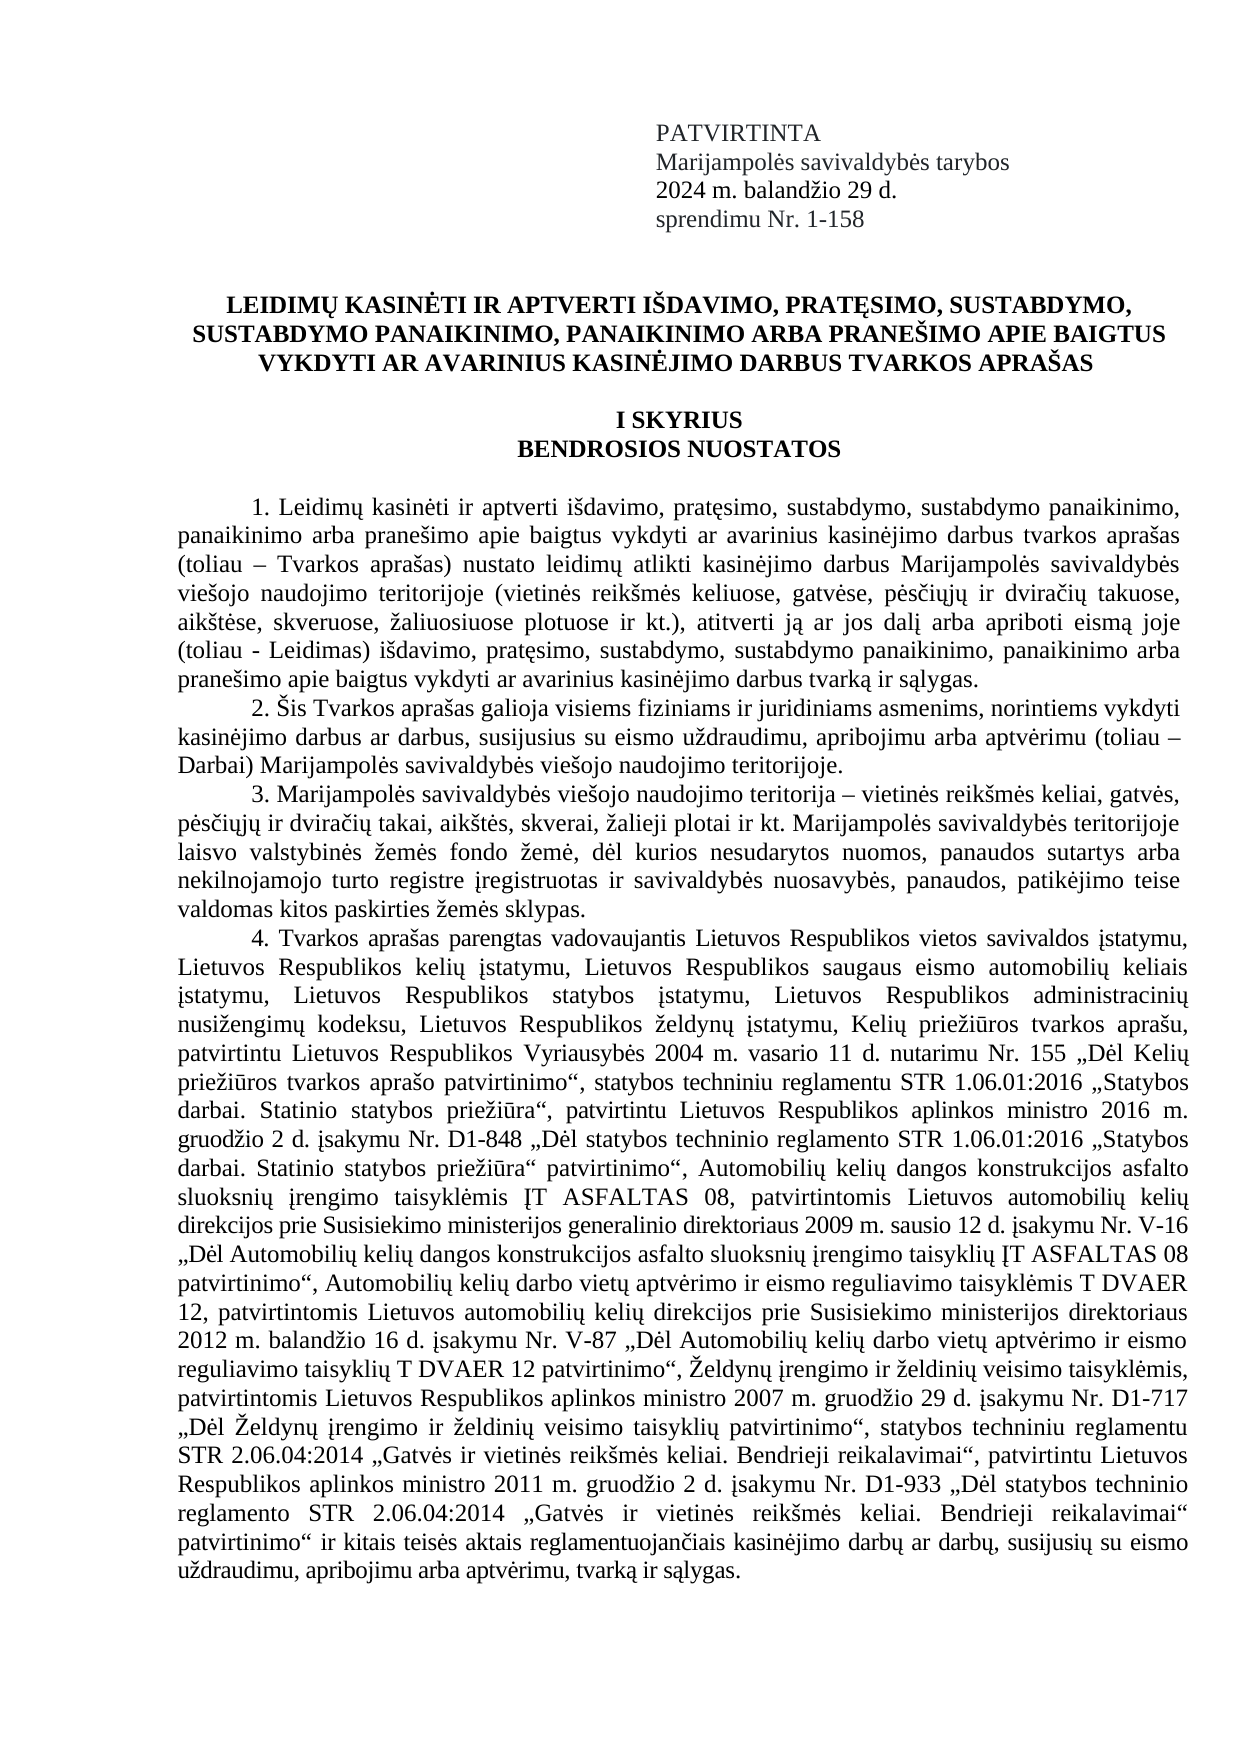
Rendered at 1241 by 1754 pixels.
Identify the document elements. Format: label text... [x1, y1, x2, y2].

text Marijampolės savivaldybės tarybos [177, 147, 1181, 176]
text 1. Leidimų kasinėti ir aptverti išdavimo, pratęsimo, sustabdymo, sustabdymo panaikinimo, panaikinimo arba pranešimo apie baigtus vykdyti ar avarinius kasinėjimo darbus tvarkos aprašas (toliau – Tvarkos aprašas) nustato leidimų atlikti kasinėjimo darbus Marijampolės savivaldybės viešojo naudojimo teritorijoje (vietinės reikšmės keliuose, gatvėse, pėsčiųjų ir dviračių takuose, aikštėse, skveruose, žaliuosiuose plotuose ir kt.), atitverti ją ar jos dalį arba apriboti eismą joje (toliau - Leidimas) išdavimo, pratęsimo, sustabdymo, sustabdymo panaikinimo, panaikinimo arba pranešimo apie baigtus vykdyti ar avarinius kasinėjimo darbus tvarką ir sąlygas. [177, 492, 1181, 693]
text 2. Šis Tvarkos aprašas galioja visiems fiziniams ir juridiniams asmenims, norintiems vykdyti kasinėjimo darbus ar darbus, susijusius su eismo uždraudimu, apribojimu arba aptvėrimu (toliau – Darbai) Marijampolės savivaldybės viešojo naudojimo teritorijoje. [177, 693, 1181, 779]
text sprendimu Nr. 1-158 [177, 204, 1181, 233]
text 3. Marijampolės savivaldybės viešojo naudojimo teritorija – vietinės reikšmės keliai, gatvės, pėsčiųjų ir dviračių takai, aikštės, skverai, žalieji plotai ir kt. Marijampolės savivaldybės teritorijoje laisvo valstybinės žemės fondo žemė, dėl kurios nesudarytos nuomos, panaudos sutartys arba nekilnojamojo turto registre įregistruotas ir savivaldybės nuosavybės, panaudos, patikėjimo teise valdomas kitos paskirties žemės sklypas. [177, 779, 1181, 923]
text I SKYRIUS [177, 406, 1181, 434]
text BENDROSIOS NUOSTATOS [177, 434, 1181, 463]
text Leidimų kasinėti ir aptverti išdavimo, pratęsimo, sustabdymo, sustabdymo panaikinimo, panaikinimo arba pranešimo apie baigtus vykdyti ar avarinius kasinėjimo darbus tvarkos aprašAS [177, 291, 1181, 377]
text 2024 m. balandžio 29 d. [177, 176, 1181, 204]
text PATVIRTINTA [177, 118, 1181, 147]
text 4. Tvarkos aprašas parengtas vadovaujantis Lietuvos Respublikos vietos savivaldos įstatymu, Lietuvos Respublikos kelių įstatymu, Lietuvos Respublikos saugaus eismo automobilių keliais įstatymu, Lietuvos Respublikos statybos įstatymu, Lietuvos Respublikos administracinių nusižengimų kodeksu, Lietuvos Respublikos želdynų įstatymu, Kelių priežiūros tvarkos aprašu, patvirtintu Lietuvos Respublikos Vyriausybės 2004 m. vasario 11 d. nutarimu Nr. 155 „Dėl Kelių priežiūros tvarkos aprašo patvirtinimo“, statybos techniniu reglamentu STR 1.06.01:2016 „Statybos darbai. Statinio statybos priežiūra“, patvirtintu Lietuvos Respublikos aplinkos ministro 2016 m. gruodžio 2 d. įsakymu Nr. D1-848 „Dėl statybos techninio reglamento STR 1.06.01:2016 „Statybos darbai. Statinio statybos priežiūra“ patvirtinimo“, Automobilių kelių dangos konstrukcijos asfalto sluoksnių įrengimo taisyklėmis ĮT ASFALTAS 08, patvirtintomis Lietuvos automobilių kelių direkcijos prie Susisiekimo ministerijos generalinio direktoriaus 2009 m. sausio 12 d. įsakymu Nr. V-16 „Dėl Automobilių kelių dangos konstrukcijos asfalto sluoksnių įrengimo taisyklių ĮT ASFALTAS 08 patvirtinimo“, Automobilių kelių darbo vietų aptvėrimo ir eismo reguliavimo taisyklėmis T DVAER 12, patvirtintomis Lietuvos automobilių kelių direkcijos prie Susisiekimo ministerijos direktoriaus 2012 m. balandžio 16 d. įsakymu Nr. V-87 „Dėl Automobilių kelių darbo vietų aptvėrimo ir eismo reguliavimo taisyklių T DVAER 12 patvirtinimo“, Želdynų įrengimo ir želdinių veisimo taisyklėmis, patvirtintomis Lietuvos Respublikos aplinkos ministro 2007 m. gruodžio 29 d. įsakymu Nr. D1-717 „Dėl Želdynų įrengimo ir želdinių veisimo taisyklių patvirtinimo“, statybos techniniu reglamentu STR 2.06.04:2014 „Gatvės ir vietinės reikšmės keliai. Bendrieji reikalavimai“, patvirtintu Lietuvos Respublikos aplinkos ministro 2011 m. gruodžio 2 d. įsakymu Nr. D1-933 „Dėl statybos techninio reglamento STR 2.06.04:2014 „Gatvės ir vietinės reikšmės keliai. Bendrieji reikalavimai“ patvirtinimo“ ir kitais teisės aktais reglamentuojančiais kasinėjimo darbų ar darbų, susijusių su eismo uždraudimu, apribojimu arba aptvėrimu, tvarką ir sąlygas. [177, 923, 1189, 1584]
